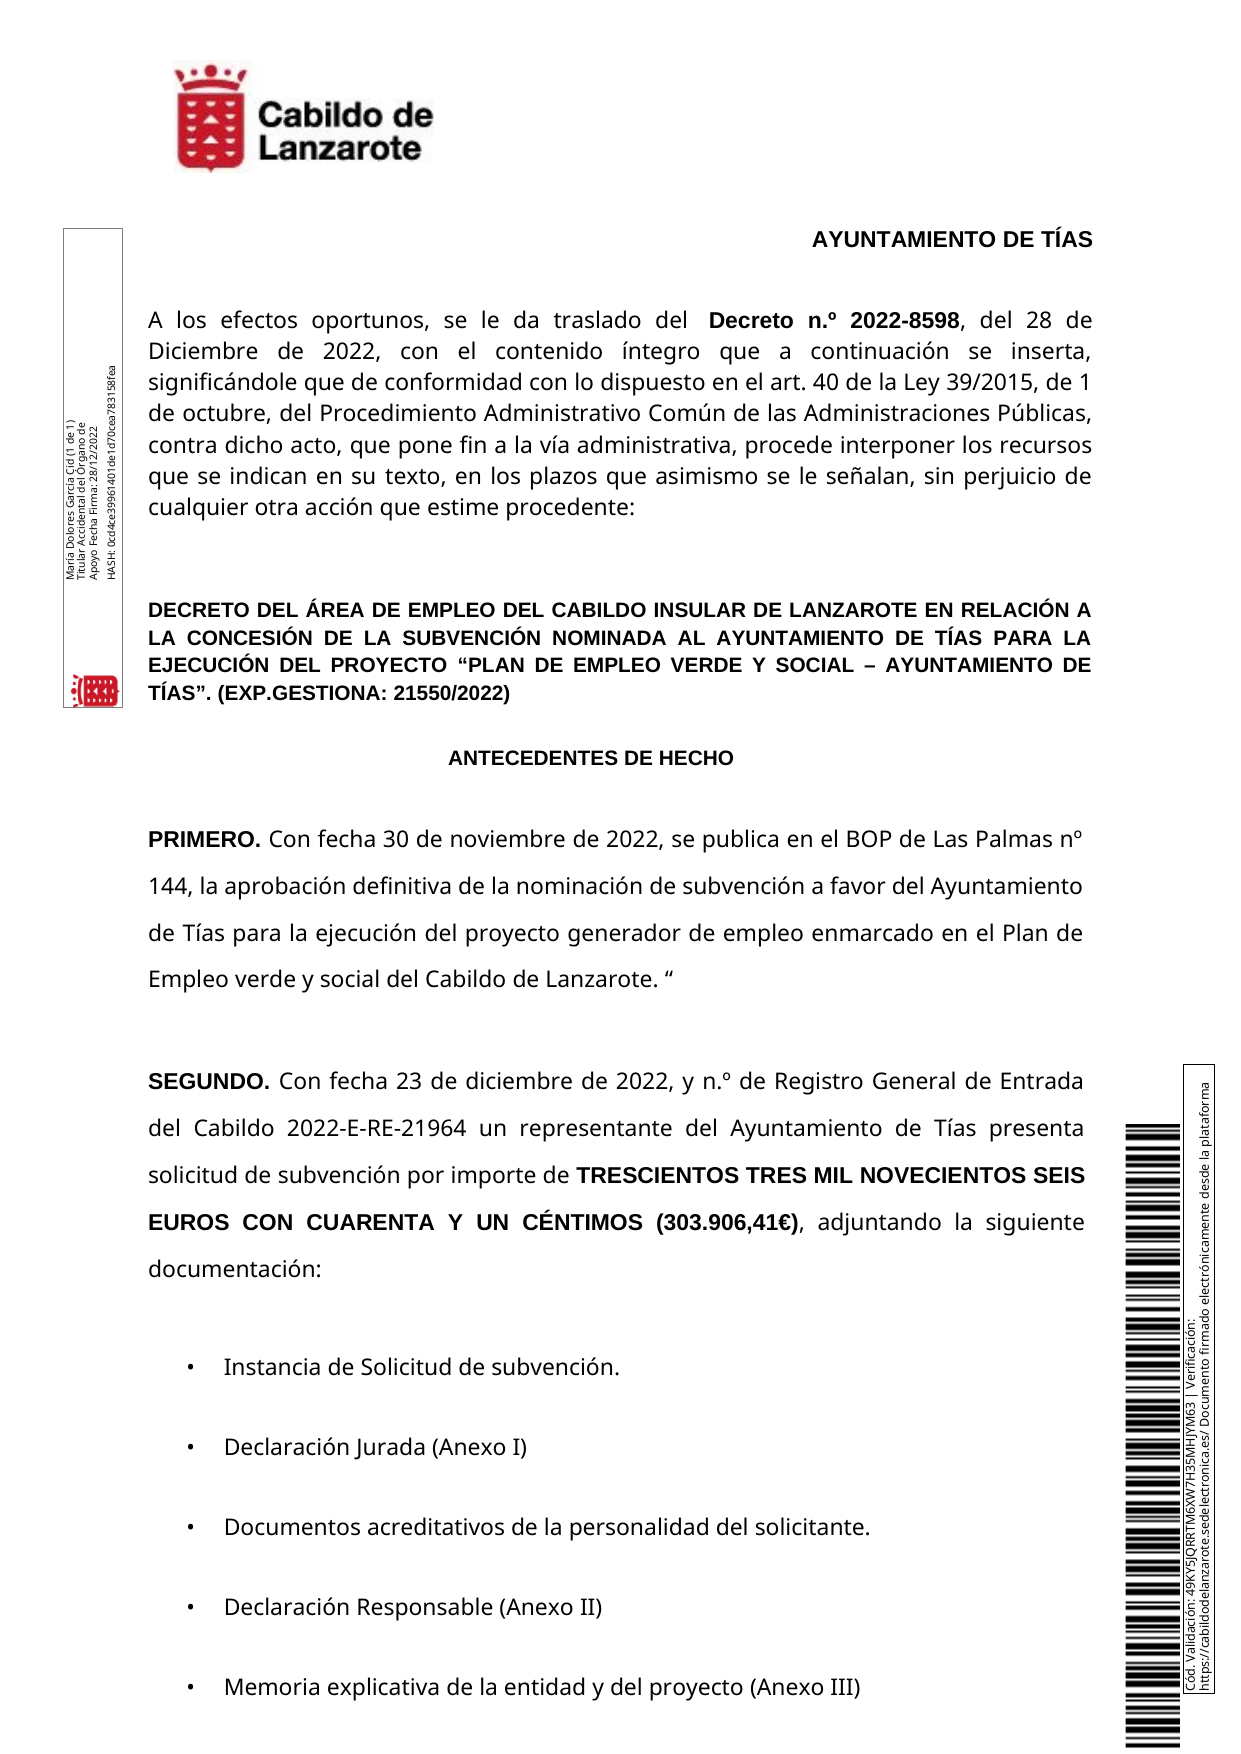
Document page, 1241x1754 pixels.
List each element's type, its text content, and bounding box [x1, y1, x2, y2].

list Declaración Responsable (Anexo II) [186, 1591, 1125, 1622]
list Memoria explicativa de la entidad y del proyecto (Anexo III) [186, 1671, 1125, 1702]
picture [68, 671, 106, 707]
list Declaración Jurada (Anexo I) [186, 1431, 1125, 1462]
list Documentos acreditativos de la personalidad del solicitante. [186, 1511, 1125, 1542]
text DECRETO DEL ÁREA DE EMPLEO DEL CABILDO INSULAR DE LANZAROTE EN RELACIÓN A LA CONCESIÓN DE LA SUBVENCIÓN NOMINADA AL AYUNTAMIENTO DE TÍAS PARA LA EJECUCIÓN DEL PROYECTO “PLAN DE EMPLEO VERDE Y SOCIAL – AYUNTAMIENTO DE TÍAS”. (EXP.GESTIONA: 21550/2022) [148, 598, 1092, 704]
picture [173, 60, 434, 173]
text HASH: 0cd4ce39961401de1d70cea783158fea [106, 355, 116, 707]
picture [1125, 1124, 1180, 1754]
text PRIMERO. Con fecha 30 de noviembre de 2022, se publica en el BOP de Las Palmas nº 144, la aprobación definitiva de la nominación de subvención a favor del Ayuntamiento de Tías para la ejecución del proyecto generador de empleo enmarcado en el Plan de Empleo verde y social del Cabildo de Lanzarote. “ [148, 823, 1085, 994]
picture [116, 671, 121, 707]
text María Dolores García Cid (1 de 1) Titular Accidental del Órgano de Apoyo Fecha Firma: 28/12/2022 [64, 355, 100, 538]
list Instancia de Solicitud de subvención. [186, 1351, 1125, 1382]
text SEGUNDO. Con fecha 23 de diciembre de 2022, y n.º de Registro General de Entrada del Cabildo 2022-E-RE-21964 un representante del Ayuntamiento de Tías presenta solicitud de subvención por importe de TRESCIENTOS TRES MIL NOVECIENTOS SEIS EUROS CON CUARENTA Y UN CÉNTIMOS (303.906,41€), adjuntando la siguiente documentación: [148, 1065, 1085, 1284]
text Cód. Validación: 49KY5JQRRTM6XW7H35MHJYM63 | Verificación: https://cabildodelanzarote.sedelectronica.es/ Documento firmado electrónicamente desde la plataforma esPublico Gestiona | Página 1 de 7 [1184, 1066, 1211, 1693]
text ANTECEDENTES DE HECHO [181, 745, 1001, 769]
subtitle AYUNTAMIENTO DE TÍAS [812, 226, 1190, 252]
text A los efectos oportunos, se le da traslado del Decreto n.º 2022-8598, del 28 de Diciembre de 2022, con el contenido íntegro que a continuación se inserta, significándole que de conformidad con lo dispuesto en el art. 40 de la Ley 39/2015, de 1 de octubre, del Procedimiento Administrativo Común de las Administraciones Públicas, contra dicho acto, que pone fin a la vía administrativa, procede interponer los recursos que se indican en su texto, en los plazos que asimismo se le señalan, sin perjuicio de cualquier otra acción que estime procedente: [148, 304, 1093, 522]
